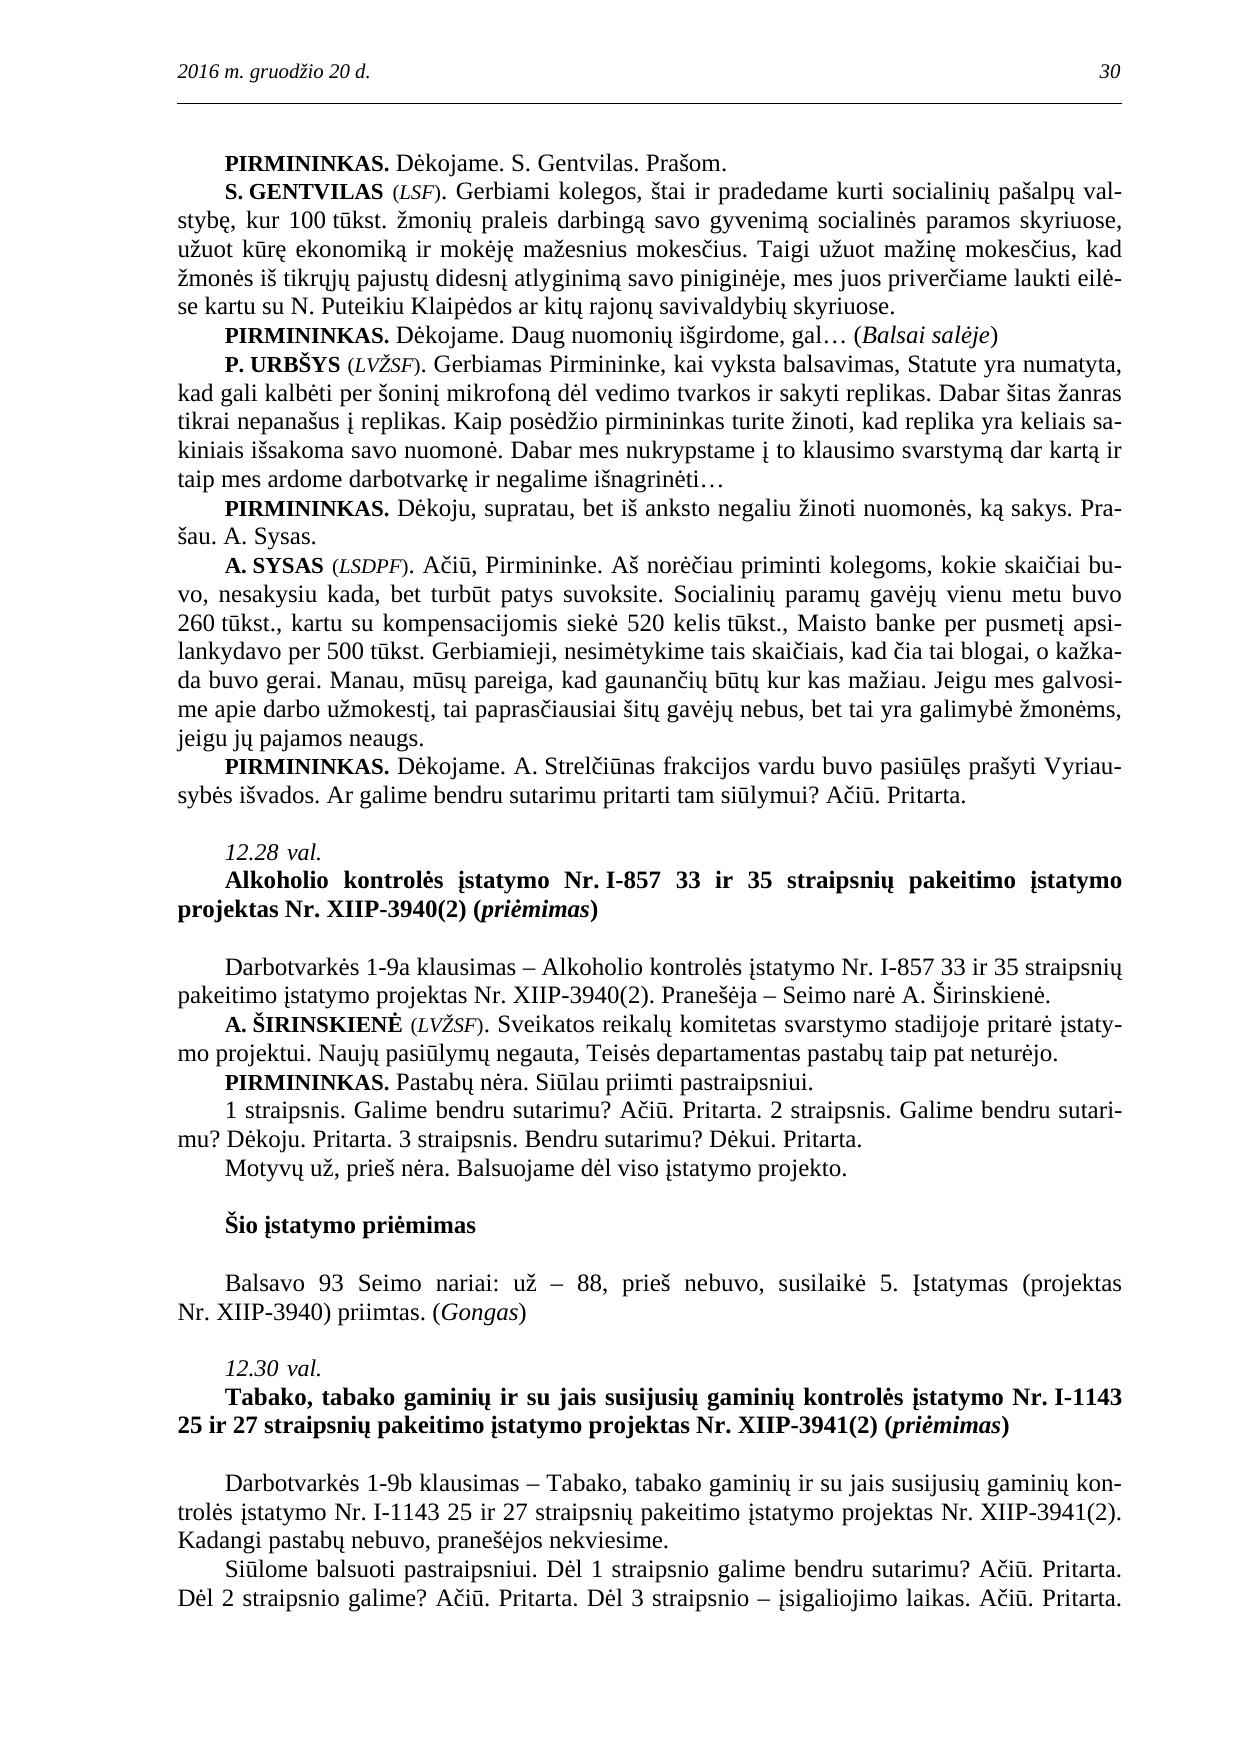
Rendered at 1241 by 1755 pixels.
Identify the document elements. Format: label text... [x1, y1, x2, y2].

text Dar­bo­tvarkės 1-9b klau­si­mas – Ta­ba­ko, ta­ba­ko ga­mi­nių ir su jais su­si­ju­sių ga­mi­nių kon­tro­lės įsta­ty­mo Nr. I-1143 25 ir 27 straips­nių pa­kei­ti­mo įsta­ty­mo pro­jek­tas Nr. XIIP-3941(2). Ka­dan­gi pa­sta­bų ne­bu­vo, pra­ne­šė­jos ne­kvie­si­me. [177, 1468, 1122, 1554]
text PIRMININKAS. Dė­ko­ja­me. S. Gent­vi­las. Pra­šom. [177, 148, 1122, 176]
text P. URBŠYS (LVŽSF). Ger­bia­mas Pir­mi­nin­ke, kai vyks­ta bal­sa­vi­mas, Sta­tu­te yra nu­ma­ty­ta, kad ga­li kal­bė­ti per šo­ni­nį mik­ro­fo­ną dėl ve­di­mo tvar­kos ir sa­ky­ti re­pli­kas. Da­bar ši­tas žan­ras tik­rai ne­pa­na­šus į re­pli­kas. Kaip po­sė­džio pir­mi­nin­kas tu­ri­te ži­no­ti, kad re­pli­ka yra ke­liais sa­ki­niais iš­sa­ko­ma sa­vo nuo­mo­nė. Da­bar mes nu­kryps­ta­me į to klau­si­mo svars­ty­mą dar kar­tą ir taip mes ar­do­me dar­bo­tvarkę ir ne­ga­li­me iš­nag­ri­nė­ti… [177, 349, 1122, 493]
text PIRMININKAS. Dė­ko­ja­me. Daug nuo­mo­nių iš­gir­do­me, gal… (Bal­sai sa­lė­je) [177, 320, 1122, 349]
text 12.28 val. [224, 838, 1122, 865]
text PIRMININKAS. Dė­ko­ju, su­pra­tau, bet iš anks­to ne­ga­liu ži­no­ti nuo­mo­nės, ką sa­kys. Pra­šau. A. Sy­sas. [177, 493, 1122, 550]
text A. SYSAS (LSDPF). Ačiū, Pir­mi­nin­ke. Aš no­rė­čiau pri­min­ti ko­le­goms, ko­kie skai­čiai bu­vo, ne­sa­ky­siu ka­da, bet tur­būt pa­tys su­vok­si­te. So­cia­li­nių pa­ra­mų ga­vė­jų vie­nu me­tu bu­vo 260 tūkst., kar­tu su kom­pen­sa­ci­jo­mis sie­kė 520 ke­lis tūkst., Mais­to ban­ke per pus­me­tį ap­si­lan­ky­da­vo per 500 tūkst. Ger­bia­mie­ji, ne­si­mė­ty­ki­me tais skai­čiais, kad čia tai blo­gai, o kaž­ka­da bu­vo ge­rai. Ma­nau, mū­sų pa­rei­ga, kad gau­nan­čių bū­tų kur kas ma­žiau. Jei­gu mes gal­vo­si­me apie dar­bo už­mo­kes­tį, tai pa­pras­čiau­siai ši­tų ga­vė­jų ne­bus, bet tai yra ga­li­my­bė žmo­nėms, jei­gu jų pa­ja­mos ne­augs. [177, 550, 1122, 751]
text Siū­lo­me bal­suo­ti pa­straips­niui. Dėl 1 straips­nio ga­li­me ben­dru su­ta­ri­mu? Ačiū. Pri­tar­ta. Dėl 2 straips­nio ga­li­me? Ačiū. Pri­tar­ta. Dėl 3 straips­nio – įsi­ga­lio­ji­mo lai­kas. Ačiū. Pri­tar­ta. [177, 1554, 1122, 1612]
text Bal­sa­vo 93 Sei­mo na­riai: už – 88, prieš ne­bu­vo, su­si­lai­kė 5. Įsta­ty­mas (pro­jek­tas Nr. XIIP-3940) pri­im­tas. (Gon­gas) [177, 1268, 1122, 1325]
text PIRMININKAS. Dė­ko­ja­me. A. Strel­čiū­nas frak­ci­jos var­du bu­vo pa­siū­lęs pra­šy­ti Vy­riau­sy­bės iš­va­dos. Ar ga­li­me ben­dru su­ta­ri­mu pri­tar­ti tam siū­ly­mui? Ačiū. Pri­tar­ta. [177, 751, 1122, 809]
text S. GENTVILAS (LSF). Ger­bia­mi ko­le­gos, štai ir pra­de­da­me kur­ti so­cia­li­nių pa­šal­pų val­sty­bę, kur 100 tūkst. žmo­nių pra­leis dar­bin­gą sa­vo gy­ve­ni­mą so­cia­li­nės pa­ra­mos sky­riu­ose, užuot kū­rę eko­no­mi­ką ir mo­kė­ję ma­žes­nius mo­kes­čius. Tai­gi užuot ma­ži­nę mo­kes­čius, kad žmo­nės iš tik­rų­jų pa­jus­tų di­des­nį at­ly­gi­ni­mą sa­vo pi­ni­gi­nė­je, mes juos pri­ver­čia­me lauk­ti ei­lė­se kar­tu su N. Pu­tei­kiu Klai­pė­dos ar ki­tų ra­jo­nų sa­vi­val­dy­bių sky­riuo­se. [177, 176, 1122, 320]
text Ta­ba­ko, ta­ba­ko ga­mi­nių ir su jais su­si­ju­sių ga­mi­nių kon­tro­lės įsta­ty­mo Nr. I-1143 25 ir 27 straips­nių pa­kei­ti­mo įsta­ty­mo pro­jek­tas Nr. XIIP-3941(2) (pri­ėmi­mas) [177, 1382, 1122, 1439]
text Dar­bo­tvarkės 1-9a klau­si­mas – Al­ko­ho­lio kon­tro­lės įsta­ty­mo Nr. I-857 33 ir 35 straips­nių pa­kei­ti­mo įsta­ty­mo pro­jek­tas Nr. XIIP-3940(2). Pra­ne­šė­ja – Sei­mo na­rė A. Ši­rins­kie­nė. [177, 952, 1122, 1009]
text Šio įsta­ty­mo pri­ėmi­mas [177, 1210, 1122, 1239]
text Mo­ty­vų už, prieš nė­ra. Bal­suo­ja­me dėl vi­so įsta­ty­mo pro­jek­to. [177, 1153, 1122, 1182]
text 1 straips­nis. Ga­li­me ben­dru su­ta­ri­mu? Ačiū. Pri­tar­ta. 2 straips­nis. Ga­li­me ben­dru su­ta­ri­mu? Dė­ko­ju. Pri­tar­ta. 3 straips­nis. Ben­dru su­ta­ri­mu? Dė­kui. Pri­tar­ta. [177, 1095, 1122, 1153]
text 12.30 val. [224, 1354, 1122, 1382]
text Al­ko­ho­lio kon­tro­lės įsta­ty­mo Nr. I-857 33 ir 35 straips­nių pa­kei­ti­mo įsta­ty­mo projek­tas Nr. XIIP-3940(2) (pri­ėmi­mas) [177, 865, 1122, 923]
text PIRMININKAS. Pa­sta­bų nė­ra. Siū­lau pri­im­ti pa­straips­niui. [177, 1067, 1122, 1095]
text A. ŠIRINSKIENĖ (LVŽSF). Svei­ka­tos rei­ka­lų ko­mi­te­tas svars­ty­mo sta­di­jo­je pri­ta­rė įsta­ty­mo pro­jek­tui. Nau­jų pa­siū­ly­mų ne­gau­ta, Tei­sės de­par­ta­men­tas pa­sta­bų taip pat ne­tu­rė­jo. [177, 1009, 1122, 1067]
